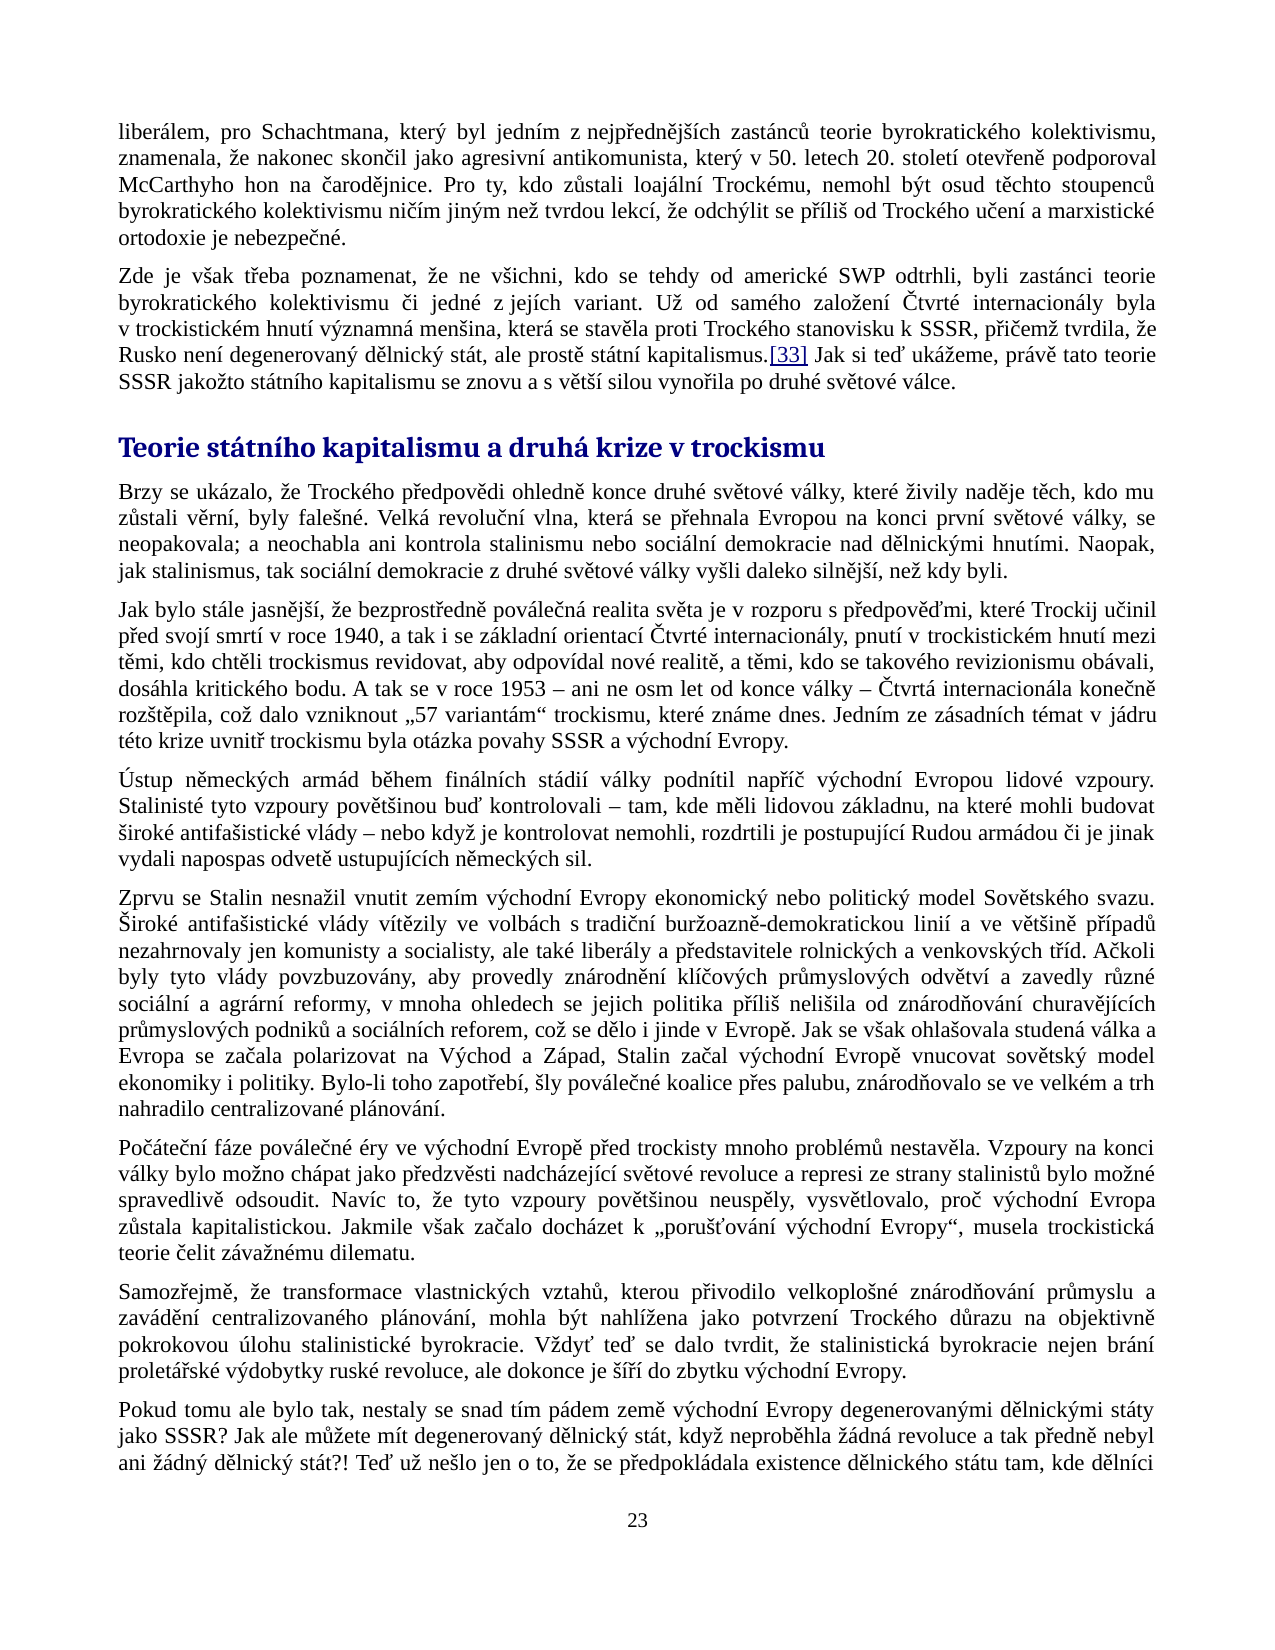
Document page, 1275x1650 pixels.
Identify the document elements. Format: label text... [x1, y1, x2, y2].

text Brzy se ukázalo, že Trockého předpovědi ohledně konce druhé světové války, které živily naděje těch, kdo mu zůstali věrní, byly falešné. Velká revoluční vlna, která se přehnala Evropou na konci první světové války, se neopakovala; a neochabla ani kontrola stalinismu nebo sociální demokracie nad dělnickými hnutími. Naopak, jak stalinismus, tak sociální demokracie z druhé světové války vyšli daleko silnější, než kdy byli. [118, 478, 1157, 583]
subtitle Teorie státního kapitalismu a druhá krize v trockismu [118, 432, 1157, 465]
text Samozřejmě, že transformace vlastnických vztahů, kterou přivodilo velkoplošné znárodňování průmyslu a zavádění centralizovaného plánování, mohla být nahlížena jako potvrzení Trockého důrazu na objektivně pokrokovou úlohu stalinistické byrokracie. Vždyť teď se dalo tvrdit, že stalinistická byrokracie nejen brání proletářské výdobytky ruské revoluce, ale dokonce je šíří do zbytku východní Evropy. [118, 1278, 1157, 1383]
text Zde je však třeba poznamenat, že ne všichni, kdo se tehdy od americké SWP odtrhli, byli zastánci teorie byrokratického kolektivismu či jedné z jejích variant. Už od samého založení Čtvrté internacionály byla v trockistickém hnutí významná menšina, která se stavěla proti Trockého stanovisku k SSSR, přičemž tvrdila, že Rusko není degenerovaný dělnický stát, ale prostě státní kapitalismus.[33] Jak si teď ukážeme, právě tato teorie SSSR jakožto státního kapitalismu se znovu a s větší silou vynořila po druhé světové válce. [118, 262, 1157, 394]
text Zprvu se Stalin nesnažil vnutit zemím východní Evropy ekonomický nebo politický model Sovětského svazu. Široké antifašistické vlády vítězily ve volbách s tradiční buržoazně-demokratickou linií a ve většině případů nezahrnovaly jen komunisty a socialisty, ale také liberály a představitele rolnických a venkovských tříd. Ačkoli byly tyto vlády povzbuzovány, aby provedly znárodnění klíčových průmyslových odvětví a zavedly různé sociální a agrární reformy, v mnoha ohledech se jejich politika příliš nelišila od znárodňování churavějících průmyslových podniků a sociálních reforem, což se dělo i jinde v Evropě. Jak se však ohlašovala studená válka a Evropa se začala polarizovat na Východ a Západ, Stalin začal východní Evropě vnucovat sovětský model ekonomiky i politiky. Bylo-li toho zapotřebí, šly poválečné koalice přes palubu, znárodňovalo se ve velkém a trh nahradilo centralizované plánování. [118, 884, 1157, 1121]
text Pokud tomu ale bylo tak, nestaly se snad tím pádem země východní Evropy degenerovanými dělnickými státy jako SSSR? Jak ale můžete mít degenerovaný dělnický stát, když neproběhla žádná revoluce a tak předně nebyl ani žádný dělnický stát?! Teď už nešlo jen o to, že se předpokládala existence dělnického státu tam, kde dělníci [118, 1396, 1157, 1475]
text Jak bylo stále jasnější, že bezprostředně poválečná realita světa je v rozporu s předpověďmi, které Trockij učinil před svojí smrtí v roce 1940, a tak i se základní orientací Čtvrté internacionály, pnutí v trockistickém hnutí mezi těmi, kdo chtěli trockismus revidovat, aby odpovídal nové realitě, a těmi, kdo se takového revizionismu obávali, dosáhla kritického bodu. A tak se v roce 1953 – ani ne osm let od konce války – Čtvrtá internacionála konečně rozštěpila, což dalo vzniknout „57 variantám“ trockismu, které známe dnes. Jedním ze zásadních témat v jádru této krize uvnitř trockismu byla otázka povahy SSSR a východní Evropy. [118, 596, 1157, 754]
text Ústup německých armád během finálních stádií války podnítil napříč východní Evropou lidové vzpoury. Stalinisté tyto vzpoury povětšinou buď kontrolovali – tam, kde měli lidovou základnu, na které mohli budovat široké antifašistické vlády – nebo když je kontrolovat nemohli, rozdrtili je postupující Rudou armádou či je jinak vydali napospas odvetě ustupujících německých sil. [118, 766, 1157, 872]
text liberálem, pro Schachtmana, který byl jedním z nejpřednějších zastánců teorie byrokratického kolektivismu, znamenala, že nakonec skončil jako agresivní antikomunista, který v 50. letech 20. století otevřeně podporoval McCarthyho hon na čarodějnice. Pro ty, kdo zůstali loajální Trockému, nemohl být osud těchto stoupenců byrokratického kolektivismu ničím jiným než tvrdou lekcí, že odchýlit se příliš od Trockého učení a marxistické ortodoxie je nebezpečné. [118, 118, 1157, 250]
text Počáteční fáze poválečné éry ve východní Evropě před trockisty mnoho problémů nestavěla. Vzpoury na konci války bylo možno chápat jako předzvěsti nadcházející světové revoluce a represi ze strany stalinistů bylo možné spravedlivě odsoudit. Navíc to, že tyto vzpoury povětšinou neuspěly, vysvětlovalo, proč východní Evropa zůstala kapitalistickou. Jakmile však začalo docházet k „porušťování východní Evropy“, musela trockistická teorie čelit závažnému dilematu. [118, 1134, 1157, 1266]
